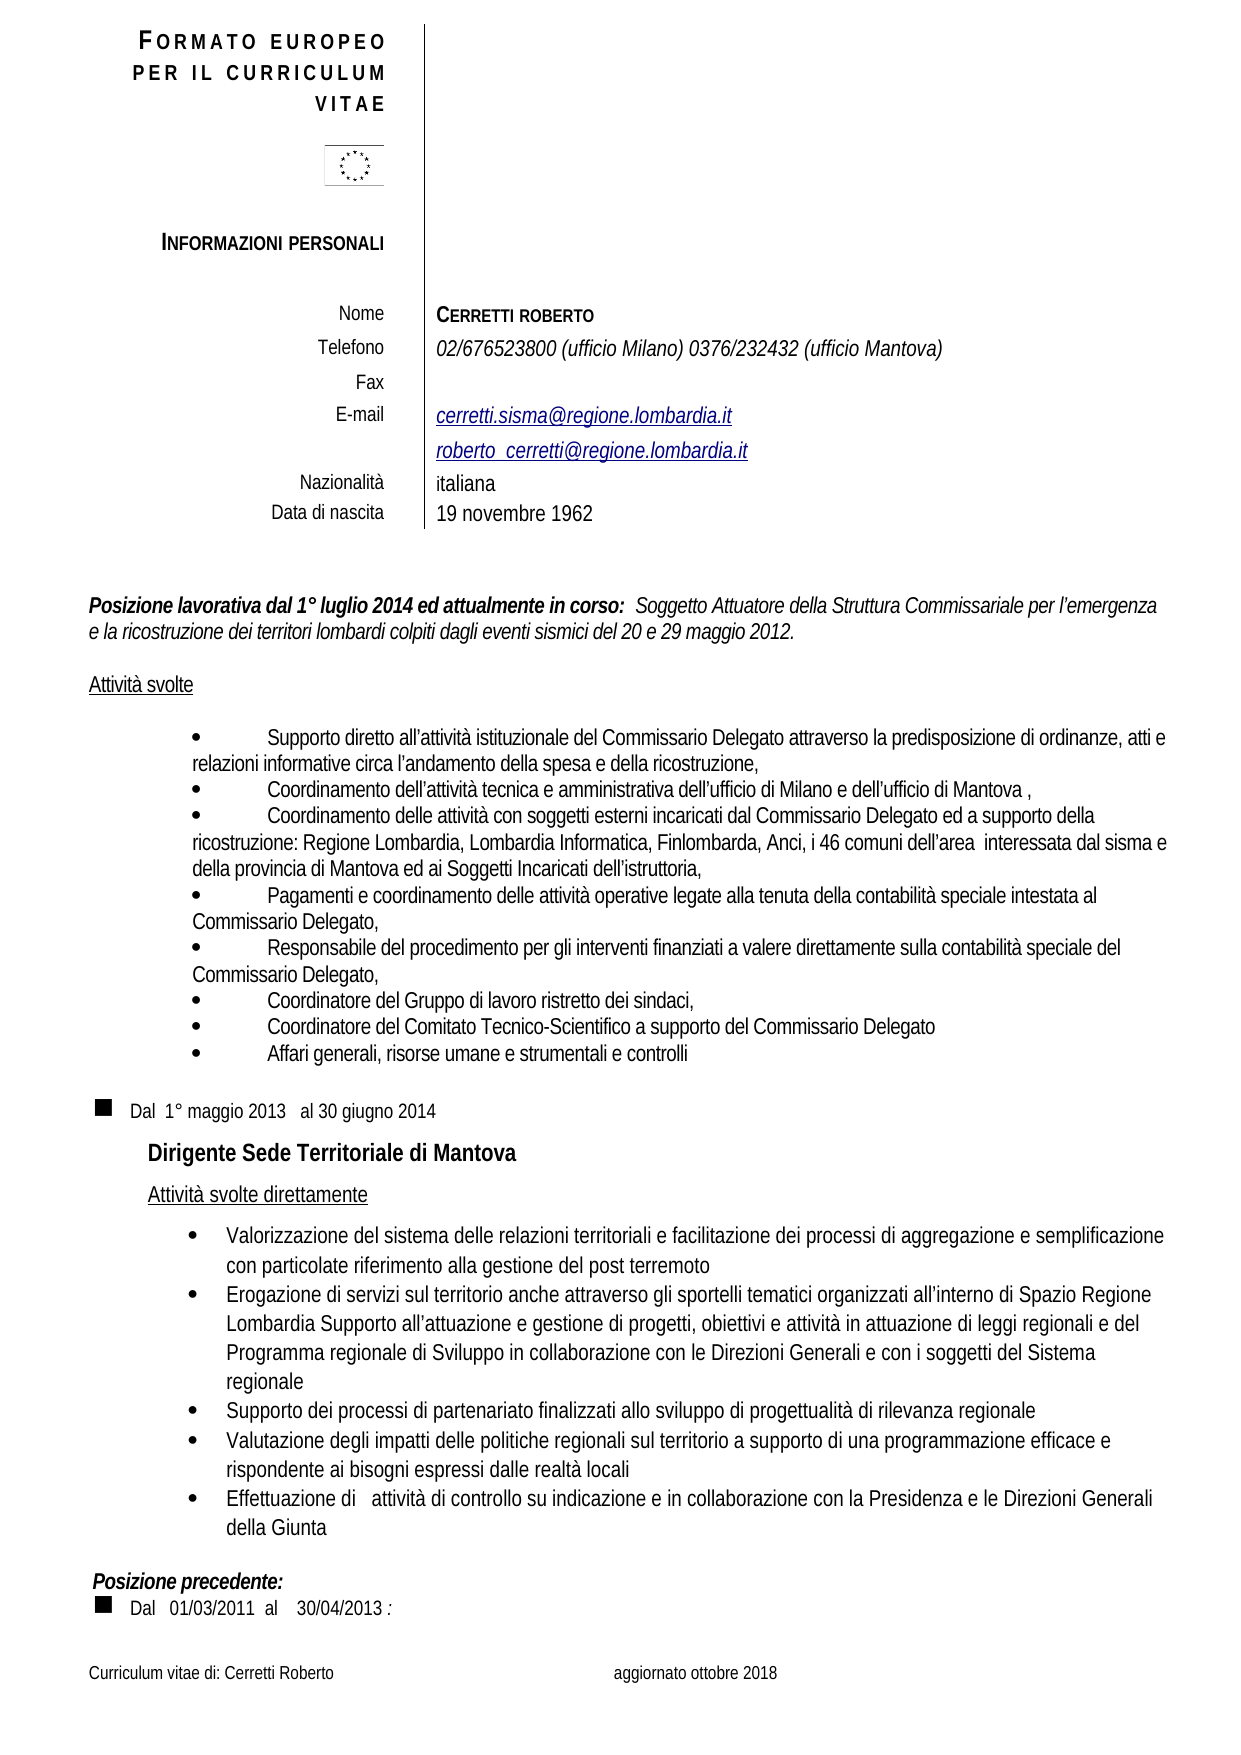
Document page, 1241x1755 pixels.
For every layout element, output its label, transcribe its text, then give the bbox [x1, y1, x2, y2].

table_header Formato europeo per il curriculum vitae [89, 24, 395, 190]
list Dal 1° maggio 2013 al 30 giugno 2014 [92, 1098, 1171, 1125]
table_cell [425, 366, 1178, 398]
table_cell Informazioni personali [89, 190, 395, 259]
list Effettuazione di attività di controllo su indicazione e in collaborazione con la Presidenza e le Direzioni Generali della Giunta [189, 1483, 1171, 1541]
table_cell [395, 190, 424, 259]
text Attività svolte direttamente [92, 1181, 1171, 1207]
table_cell E-mail [89, 398, 395, 467]
table_cell 19 novembre 1962 [425, 498, 1178, 528]
list Erogazione di servizi sul territorio anche attraverso gli sportelli tematici organizzati all’interno di Spazio Regione Lombardia Supporto all’attuazione e gestione di progetti, obiettivi e attività in attuazione di leggi regionali e del Programma regionale di Sviluppo in collaborazione con le Direzioni Generali e con i soggetti del Sistema regionale [189, 1279, 1171, 1396]
table_cell [395, 331, 424, 366]
table_cell [425, 190, 1178, 259]
list Dal 01/03/2011 al 30/04/2013 : [92, 1596, 1171, 1622]
table_cell Cerretti roberto [425, 296, 1178, 331]
list Responsabile del procedimento per gli interventi finanziati a valere direttamente sulla contabilità speciale del Commissario Delegato, [192, 934, 1171, 987]
table_cell [395, 498, 424, 528]
list Valorizzazione del sistema delle relazioni territoriali e facilitazione dei processi di aggregazione e semplificazione con particolate riferimento alla gestione del post terremoto [189, 1221, 1171, 1279]
table_cell italiana [425, 468, 1178, 498]
table_cell [395, 260, 424, 296]
text Attività svolte [89, 671, 1171, 697]
list Affari generali, risorse umane e strumentali e controlli [192, 1040, 1171, 1066]
table_cell Nazionalità [89, 468, 395, 498]
text Posizione precedente: [92, 1566, 1171, 1596]
table_cell [425, 260, 1178, 296]
table_cell Fax [89, 366, 395, 398]
text Dirigente Sede Territoriale di Mantova [92, 1138, 1171, 1167]
table_cell [89, 260, 395, 296]
list Pagamenti e coordinamento delle attività operative legate alla tenuta della contabilità speciale intestata al Commissario Delegato, [192, 882, 1171, 934]
list Supporto dei processi di partenariato finalizzati allo sviluppo di progettualità di rilevanza regionale [189, 1396, 1171, 1425]
table_cell Nome [89, 296, 395, 331]
table_cell [395, 296, 424, 331]
list Valutazione degli impatti delle politiche regionali sul territorio a supporto di una programmazione efficace e rispondente ai bisogni espressi dalle realtà locali [189, 1425, 1171, 1483]
table_cell Data di nascita [89, 498, 395, 528]
table_cell [395, 398, 424, 467]
list Supporto diretto all’attività istituzionale del Commissario Delegato attraverso la predisposizione di ordinanze, atti e relazioni informative circa l’andamento della spesa e della ricostruzione, [192, 723, 1171, 776]
list Coordinatore del Gruppo di lavoro ristretto dei sindaci, [192, 987, 1171, 1013]
subtitle Posizione lavorativa dal 1° luglio 2014 ed attualmente in corso: Soggetto Attuatore della Struttura Commissariale per l’emergenza e la ricostruzione dei territori lombardi colpiti dagli eventi sismici del 20 e 29 maggio 2012. [89, 592, 1171, 644]
table_header [395, 24, 424, 190]
table_cell Telefono [89, 331, 395, 366]
table_cell [395, 366, 424, 398]
table_cell [395, 468, 424, 498]
list Coordinamento dell’attività tecnica e amministrativa dell’ufficio di Milano e dell’ufficio di Mantova , [192, 776, 1171, 802]
table_cell cerretti.sisma@regione.lombardia.it roberto_cerretti@regione.lombardia.it [425, 398, 1178, 467]
list Coordinatore del Comitato Tecnico-Scientifico a supporto del Commissario Delegato [192, 1013, 1171, 1040]
table_header [425, 24, 1178, 190]
list Coordinamento delle attività con soggetti esterni incaricati dal Commissario Delegato ed a supporto della ricostruzione: Regione Lombardia, Lombardia Informatica, Finlombarda, Anci, i 46 comuni dell’area interessata dal sisma e della provincia di Mantova ed ai Soggetti Incaricati dell’istruttoria, [192, 802, 1171, 882]
table_cell 02/676523800 (ufficio Milano) 0376/232432 (ufficio Mantova) [425, 331, 1178, 366]
